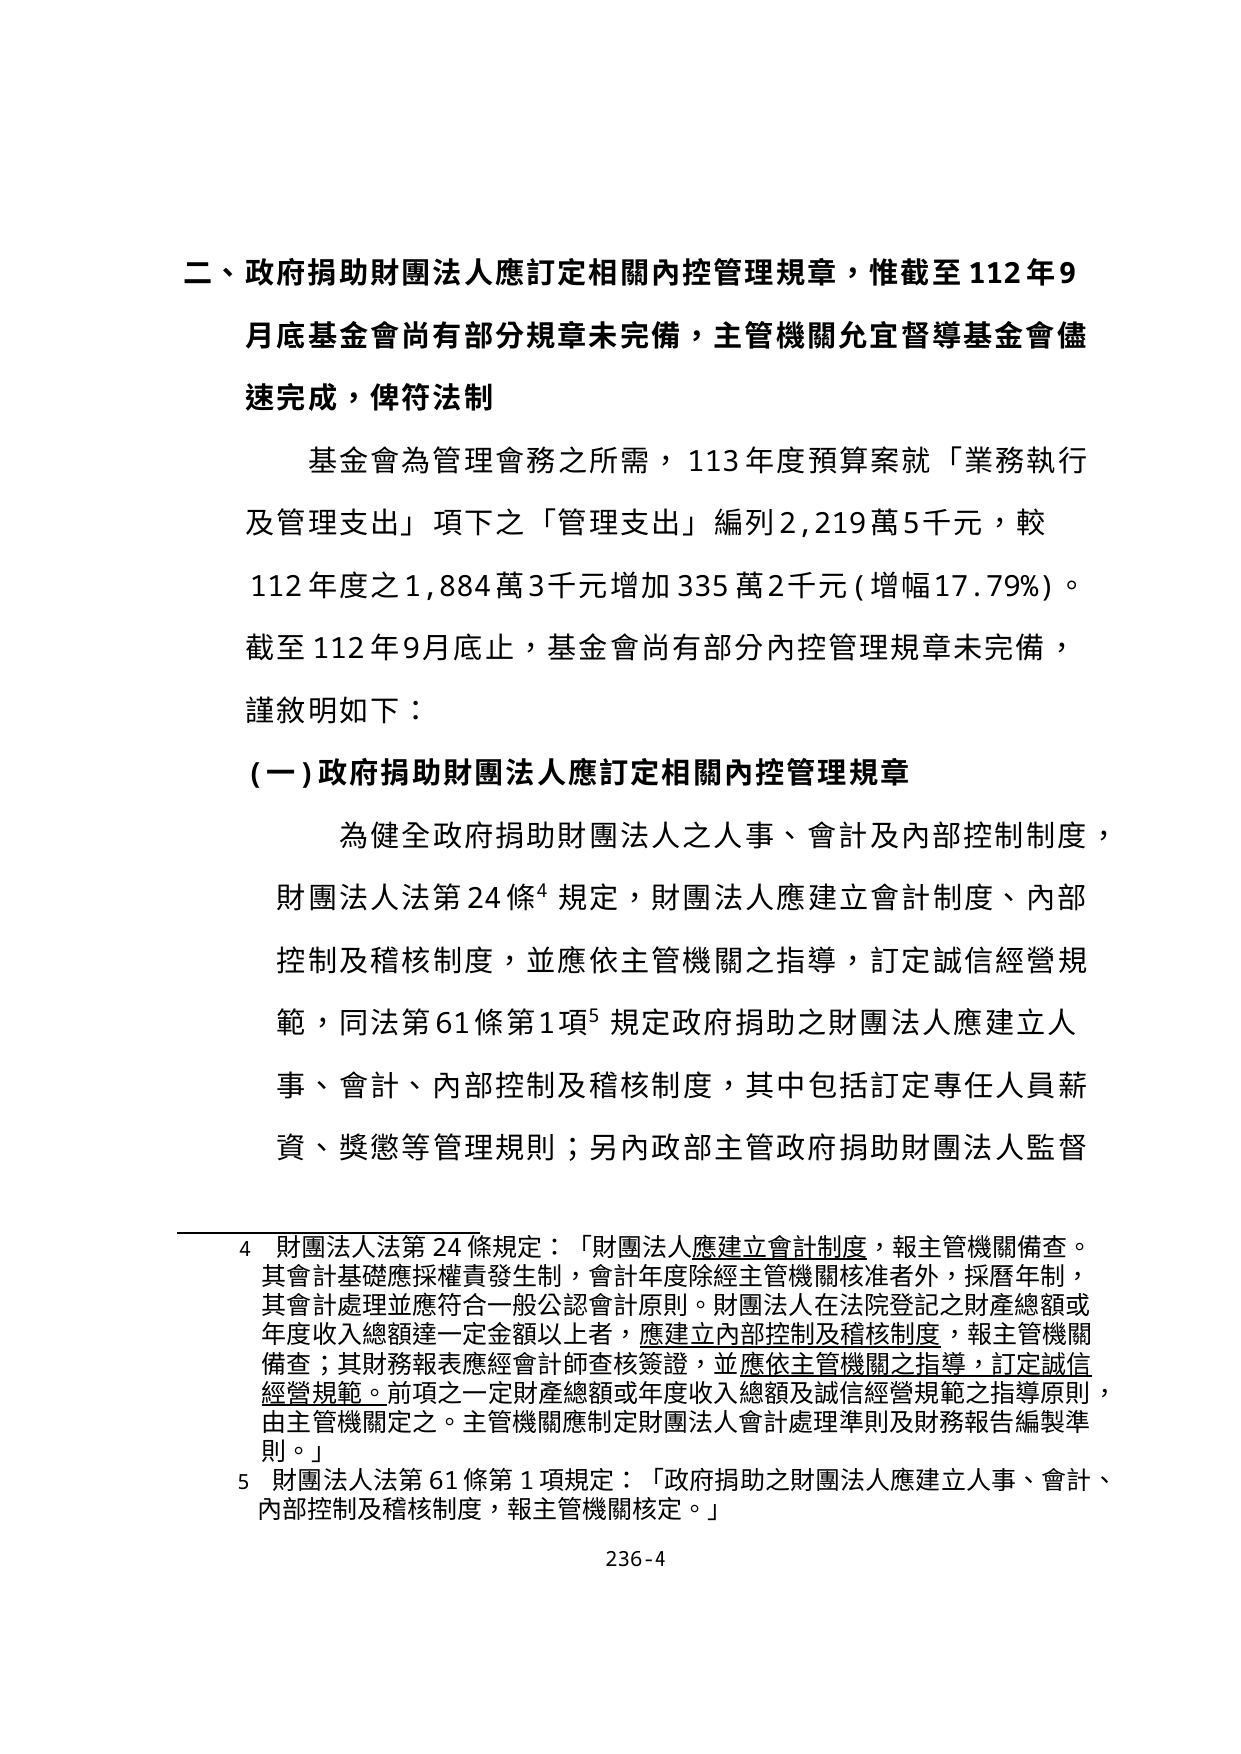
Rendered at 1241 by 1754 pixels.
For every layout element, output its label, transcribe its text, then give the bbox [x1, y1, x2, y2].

text 二、政府捐助財團法人應訂定相關內控管理規章，惟截至112年9月底基金會尚有部分規章未完備，主管機關允宜督導基金會儘速完成，俾符法制 [182, 229, 1088, 417]
text (一)政府捐助財團法人應訂定相關內控管理規章 [241, 729, 1088, 792]
text 基金會為管理會務之所需，113年度預算案就「業務執行及管理支出」項下之「管理支出」編列2,219萬5千元，較112年度之1,884萬3千元增加335萬2千元(增幅17.79%)。截至112年9月底止，基金會尚有部分內控管理規章未完備，謹敘明如下： [241, 417, 1088, 729]
text 財團法人法第24條規定：「財團法人應建立會計制度，報主管機關備查。其會計基礎應採權責發生制，會計年度除經主管機關核准者外，採曆年制，其會計處理並應符合一般公認會計原則。財團法人在法院登記之財產總額或年度收入總額達一定金額以上者，應建立內部控制及稽核制度，報主管機關備查；其財務報表應經會計師查核簽證，並應依主管機關之指導，訂定誠信經營規範。前項之一定財產總額或年度收入總額及誠信經營規範之指導原則，由主管機關定之。主管機關應制定財團法人會計處理準則及財務報告編製準則。」 [238, 1233, 1093, 1466]
text 為健全政府捐助財團法人之人事、會計及內部控制制度，財團法人法第24條規定，財團法人應建立會計制度、內部控制及稽核制度，並應依主管機關之指導，訂定誠信經營規範，同法第61條第1項規定政府捐助之財團法人應建立人事、會計、內部控制及稽核制度，其中包括訂定專任人員薪資、獎懲等管理規則；另內政部主管政府捐助財團法人監督辦法第6條、第7條第1項及第8條第1項規定，基金會應訂定從業人員之薪資支給基準及獎金發放基準。 [270, 792, 1088, 1167]
text 財團法人法第61條第1項規定：「政府捐助之財團法人應建立人事、會計、內部控制及稽核制度，報主管機關核定。」 [237, 1466, 1093, 1525]
